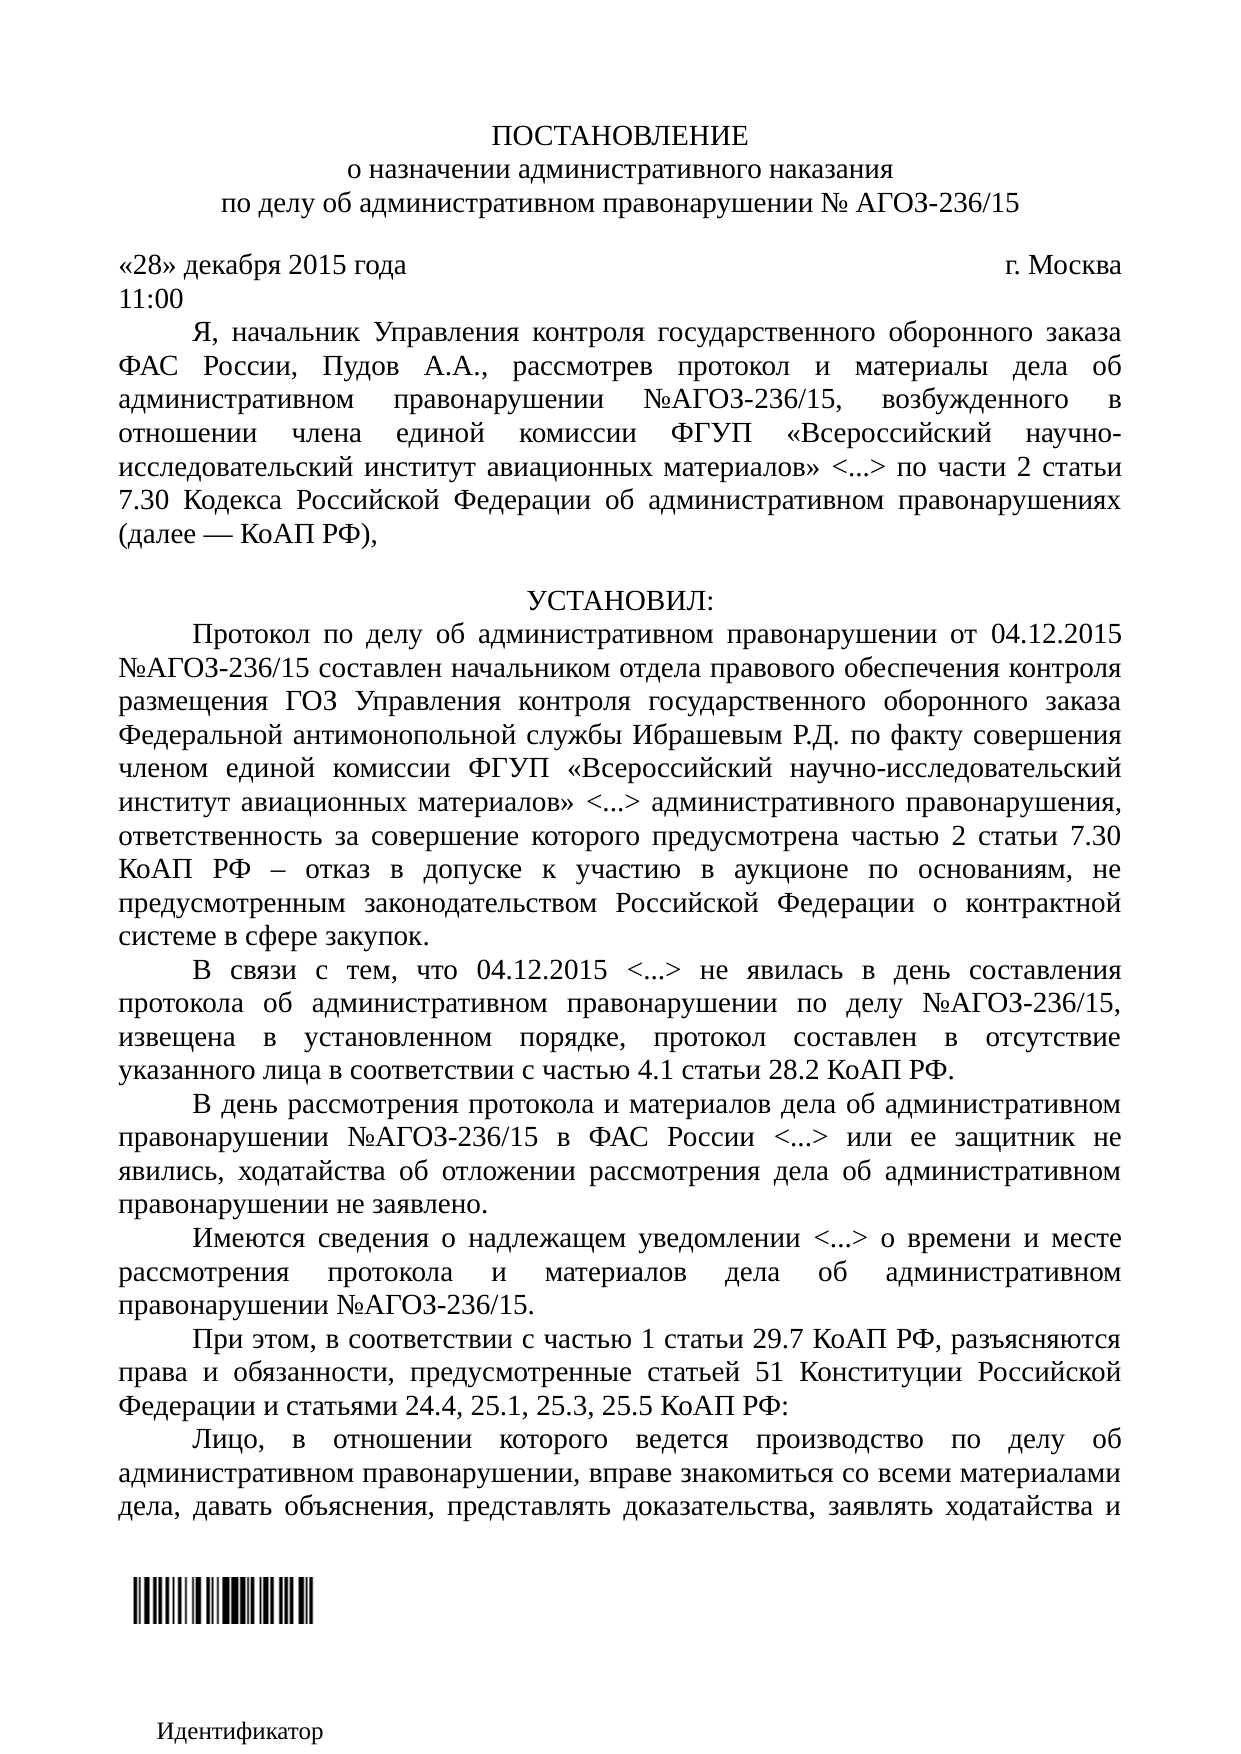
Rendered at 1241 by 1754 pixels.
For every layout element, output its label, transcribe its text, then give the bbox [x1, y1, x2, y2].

picture [118, 1577, 331, 1624]
text В связи с тем, что 04.12.2015 <...> не явилась в день составления протокола об административном правонарушении по делу №АГОЗ-236/15, извещена в установленном порядке, протокол составлен в отсутствие указанного лица в соответствии с частью 4.1 статьи 28.2 КоАП РФ. [118, 952, 1122, 1086]
text Протокол по делу об административном правонарушении от 04.12.2015 №АГОЗ-236/15 составлен начальником отдела правового обеспечения контроля размещения ГОЗ Управления контроля государственного оборонного заказа Федеральной антимонопольной службы Ибрашевым Р.Д. по факту совершения членом единой комиссии ФГУП «Всероссийский научно-исследовательский институт авиационных материалов» <...> административного правонарушения, ответственность за совершение которого предусмотрена частью 2 статьи 7.30 КоАП РФ – отказ в допуске к участию в аукционе по основаниям, не предусмотренным законодательством Российской Федерации о контрактной системе в сфере закупок. [118, 616, 1122, 952]
text о назначении административного наказания [118, 152, 1122, 185]
text «28» декабря 2015 года г. Москва [118, 247, 1122, 281]
text 11:00 [118, 281, 1122, 314]
text УСТАНОВИЛ: [118, 583, 1122, 616]
text В день рассмотрения протокола и материалов дела об административном правонарушении №АГОЗ-236/15 в ФАС России <...> или ее защитник не явились, ходатайства об отложении рассмотрения дела об административном правонарушении не заявлено. [118, 1086, 1122, 1220]
text При этом, в соответствии с частью 1 статьи 29.7 КоАП РФ, разъясняются права и обязанности, предусмотренные статьей 51 Конституции Российской Федерации и статьями 24.4, 25.1, 25.3, 25.5 КоАП РФ: [118, 1321, 1122, 1421]
text Имеются сведения о надлежащем уведомлении <...> о времени и месте рассмотрения протокола и материалов дела об административном правонарушении №АГОЗ-236/15. [118, 1220, 1122, 1321]
text ПОСТАНОВЛЕНИЕ [118, 118, 1122, 152]
text Лицо, в отношении которого ведется производство по делу об административном правонарушении, вправе знакомиться со всеми материалами дела, давать объяснения, представлять доказательства, заявлять ходатайства и [118, 1421, 1122, 1522]
text по делу об административном правонарушении № АГОЗ-236/15 [118, 185, 1122, 219]
text Я, начальник Управления контроля государственного оборонного заказа ФАС России, Пудов А.А., рассмотрев протокол и материалы дела об административном правонарушении №АГОЗ-236/15, возбужденного в отношении члена единой комиссии ФГУП «Всероссийский научно-исследовательский институт авиационных материалов» <...> по части 2 статьи 7.30 Кодекса Российской Федерации об административном правонарушениях (далее — КоАП РФ), [118, 314, 1122, 549]
